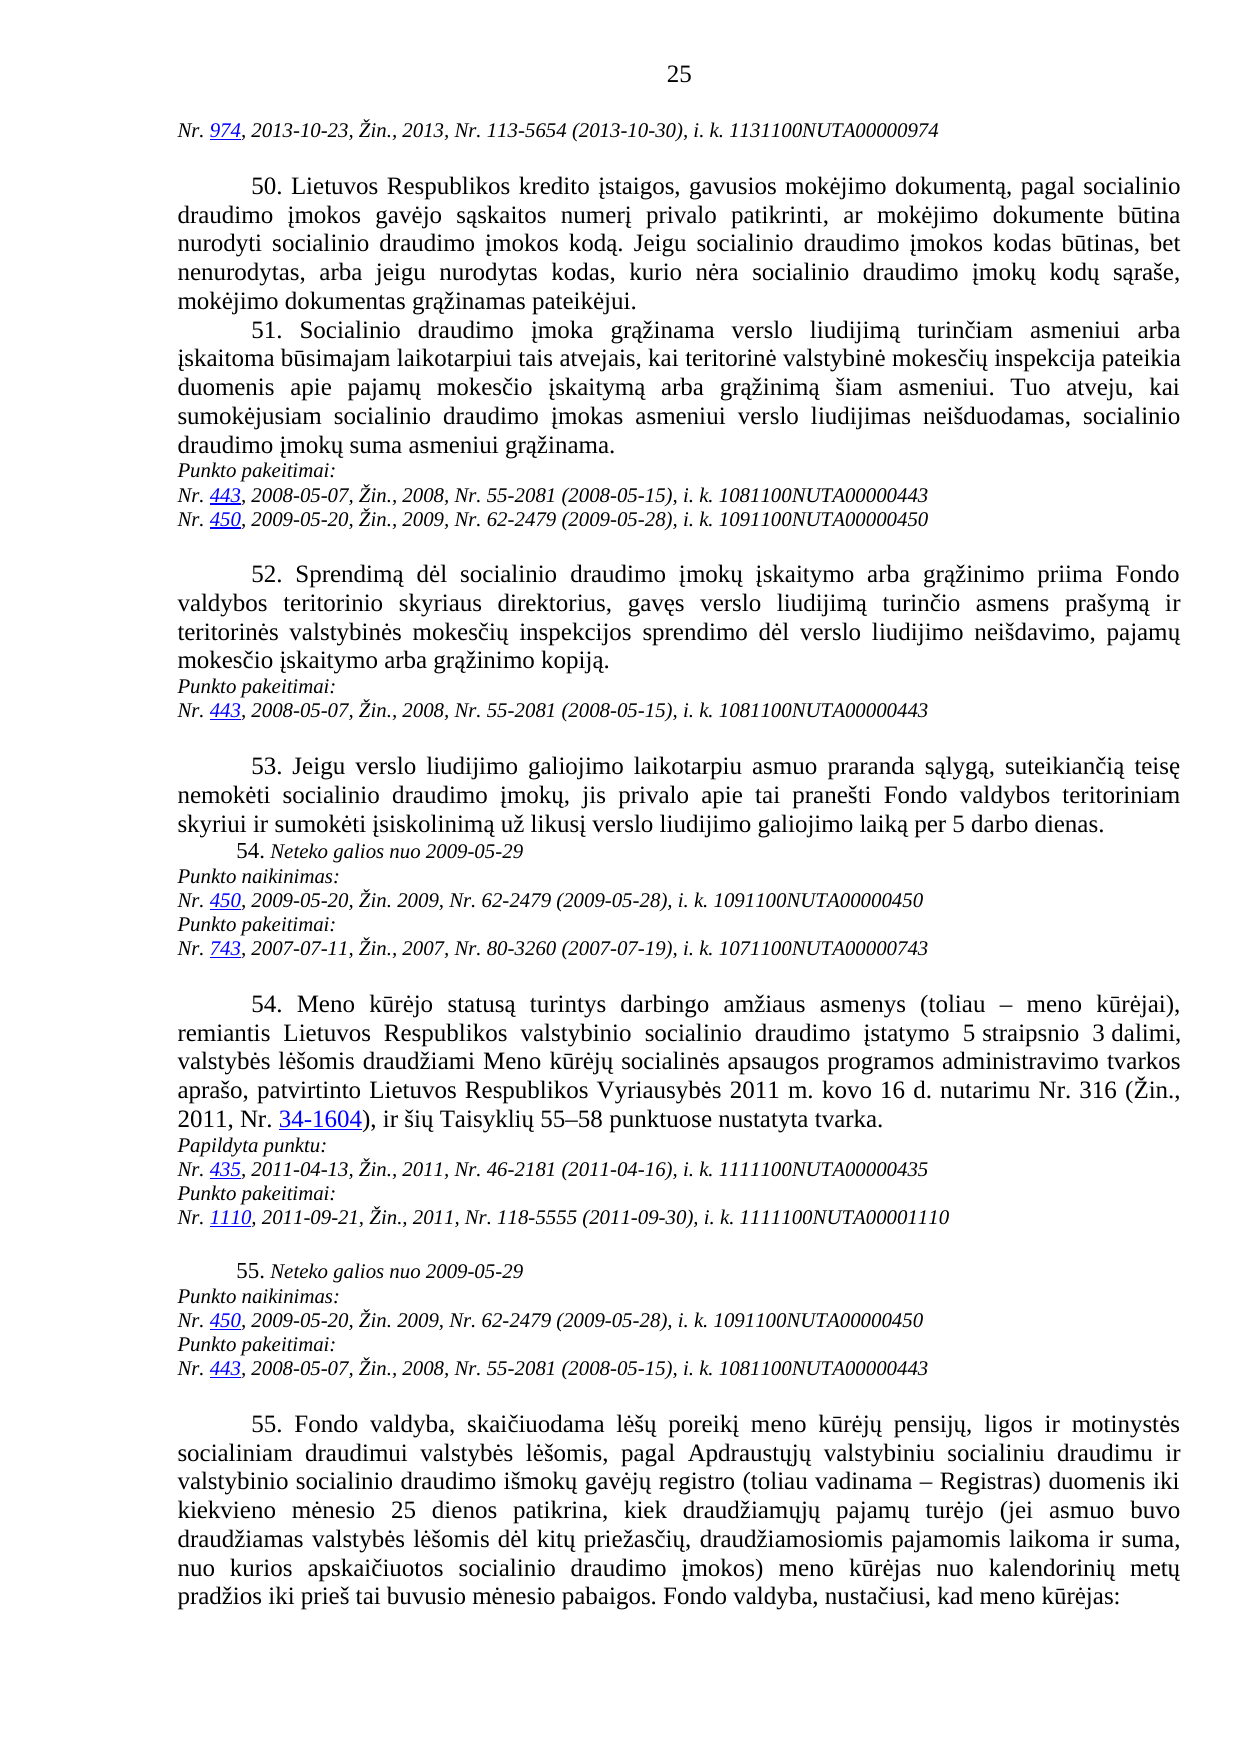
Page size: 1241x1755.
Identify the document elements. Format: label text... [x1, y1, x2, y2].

text Nr. 450, 2009-05-20, Žin. 2009, Nr. 62-2479 (2009-05-28), i. k. 1091100NUTA00000450 [177, 888, 1181, 912]
text 50. Lietuvos Respublikos kredito įstaigos, gavusios mokėjimo dokumentą, pagal socialinio draudimo įmokos gavėjo sąskaitos numerį privalo patikrinti, ar mokėjimo dokumente būtina nurodyti socialinio draudimo įmokos kodą. Jeigu socialinio draudimo įmokos kodas būtinas, bet nenurodytas, arba jeigu nurodytas kodas, kurio nėra socialinio draudimo įmokų kodų sąraše, mokėjimo dokumentas grąžinamas pateikėjui. [177, 171, 1181, 315]
text 55. Fondo valdyba, skaičiuodama lėšų poreikį meno kūrėjų pensijų, ligos ir motinystės socialiniam draudimui valstybės lėšomis, pagal Apdraustųjų valstybiniu socialiniu draudimu ir valstybinio socialinio draudimo išmokų gavėjų registro (toliau vadinama – Registras) duomenis iki kiekvieno mėnesio 25 dienos patikrina, kiek draudžiamųjų pajamų turėjo (jei asmuo buvo draudžiamas valstybės lėšomis dėl kitų priežasčių, draudžiamosiomis pajamomis laikoma ir suma, nuo kurios apskaičiuotos socialinio draudimo įmokos) meno kūrėjas nuo kalendorinių metų pradžios iki prieš tai buvusio mėnesio pabaigos. Fondo valdyba, nustačiusi, kad meno kūrėjas: [177, 1409, 1181, 1610]
text Nr. 443, 2008-05-07, Žin., 2008, Nr. 55-2081 (2008-05-15), i. k. 1081100NUTA00000443 [177, 482, 1181, 507]
text Punkto naikinimas: [177, 864, 1181, 888]
text Nr. 974, 2013-10-23, Žin., 2013, Nr. 113-5654 (2013-10-30), i. k. 1131100NUTA00000974 [177, 118, 1181, 142]
text Nr. 443, 2008-05-07, Žin., 2008, Nr. 55-2081 (2008-05-15), i. k. 1081100NUTA00000443 [177, 698, 1181, 722]
text 54. Neteko galios nuo 2009-05-29 [177, 837, 1181, 864]
text Punkto pakeitimai: [177, 1332, 1181, 1356]
text Punkto pakeitimai: [177, 674, 1181, 698]
text Papildyta punktu: [177, 1133, 1181, 1157]
text 55. Neteko galios nuo 2009-05-29 [177, 1258, 1181, 1284]
text Nr. 450, 2009-05-20, Žin., 2009, Nr. 62-2479 (2009-05-28), i. k. 1091100NUTA00000450 [177, 507, 1181, 531]
text Nr. 443, 2008-05-07, Žin., 2008, Nr. 55-2081 (2008-05-15), i. k. 1081100NUTA00000443 [177, 1356, 1181, 1380]
text 51. Socialinio draudimo įmoka grąžinama verslo liudijimą turinčiam asmeniui arba įskaitoma būsimajam laikotarpiui tais atvejais, kai teritorinė valstybinė mokesčių inspekcija pateikia duomenis apie pajamų mokesčio įskaitymą arba grąžinimą šiam asmeniui. Tuo atveju, kai sumokėjusiam socialinio draudimo įmokas asmeniui verslo liudijimas neišduodamas, socialinio draudimo įmokų suma asmeniui grąžinama. [177, 315, 1181, 458]
text Nr. 1110, 2011-09-21, Žin., 2011, Nr. 118-5555 (2011-09-30), i. k. 1111100NUTA00001110 [177, 1205, 1181, 1229]
text Punkto naikinimas: [177, 1284, 1181, 1308]
text 52. Sprendimą dėl socialinio draudimo įmokų įskaitymo arba grąžinimo priima Fondo valdybos teritorinio skyriaus direktorius, gavęs verslo liudijimą turinčio asmens prašymą ir teritorinės valstybinės mokesčių inspekcijos sprendimo dėl verslo liudijimo neišdavimo, pajamų mokesčio įskaitymo arba grąžinimo kopiją. [177, 559, 1181, 674]
text Punkto pakeitimai: [177, 458, 1181, 482]
text Nr. 743, 2007-07-11, Žin., 2007, Nr. 80-3260 (2007-07-19), i. k. 1071100NUTA00000743 [177, 936, 1181, 960]
text 54. Meno kūrėjo statusą turintys darbingo amžiaus asmenys (toliau – meno kūrėjai), remiantis Lietuvos Respublikos valstybinio socialinio draudimo įstatymo 5 straipsnio 3 dalimi, valstybės lėšomis draudžiami Meno kūrėjų socialinės apsaugos programos administravimo tvarkos aprašo, patvirtinto Lietuvos Respublikos Vyriausybės 2011 m. kovo 16 d. nutarimu Nr. 316 (Žin., 2011, Nr. 34-1604), ir šių Taisyklių 55–58 punktuose nustatyta tvarka. [177, 989, 1181, 1133]
text Nr. 450, 2009-05-20, Žin. 2009, Nr. 62-2479 (2009-05-28), i. k. 1091100NUTA00000450 [177, 1308, 1181, 1332]
text Punkto pakeitimai: [177, 912, 1181, 936]
text 53. Jeigu verslo liudijimo galiojimo laikotarpiu asmuo praranda sąlygą, suteikiančią teisę nemokėti socialinio draudimo įmokų, jis privalo apie tai pranešti Fondo valdybos teritoriniam skyriui ir sumokėti įsiskolinimą už likusį verslo liudijimo galiojimo laiką per 5 darbo dienas. [177, 751, 1181, 837]
text Nr. 435, 2011-04-13, Žin., 2011, Nr. 46-2181 (2011-04-16), i. k. 1111100NUTA00000435 [177, 1157, 1181, 1181]
text Punkto pakeitimai: [177, 1181, 1181, 1205]
